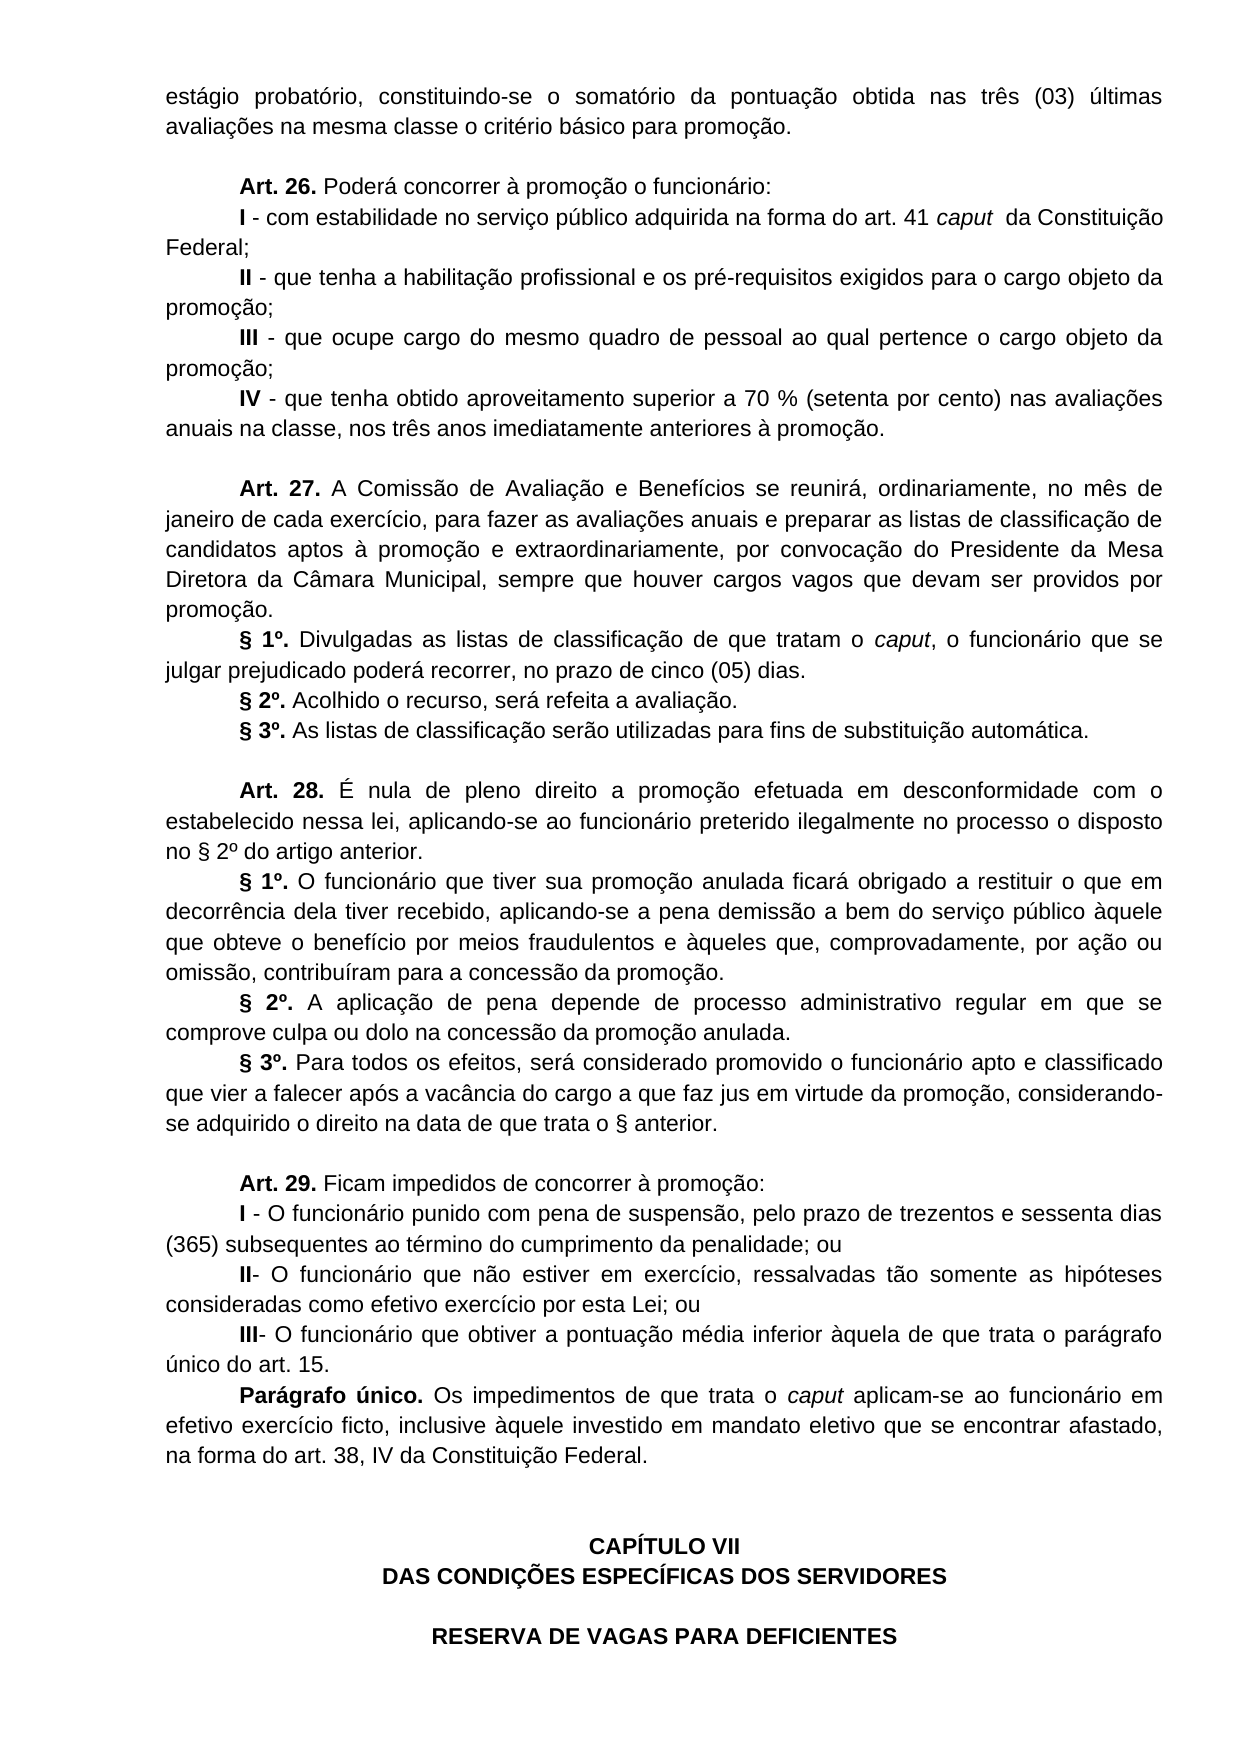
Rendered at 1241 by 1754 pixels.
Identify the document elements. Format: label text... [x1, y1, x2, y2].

text IV - que tenha obtido aproveitamento superior a 70 % (setenta por cento) nas avaliações anuais na classe, nos três anos imediatamente anteriores à promoção. [165, 385, 1163, 441]
text estágio probatório, constituindo-se o somatório da pontuação obtida nas três (03) últimas avaliações na mesma classe o critério básico para promoção. [165, 83, 1163, 139]
text Art. 27. A Comissão de Avaliação e Benefícios se reunirá, ordinariamente, no mês de janeiro de cada exercício, para fazer as avaliações anuais e preparar as listas de classificação de candidatos aptos à promoção e extraordinariamente, por convocação do Presidente da Mesa Diretora da Câmara Municipal, sempre que houver cargos vagos que devam ser providos por promoção. [165, 475, 1163, 623]
text II- O funcionário que não estiver em exercício, ressalvadas tão somente as hipóteses consideradas como efetivo exercício por esta Lei; ou [165, 1261, 1163, 1317]
text § 2º. A aplicação de pena depende de processo administrativo regular em que se comprove culpa ou dolo na concessão da promoção anulada. [165, 989, 1163, 1046]
text I - O funcionário punido com pena de suspensão, pelo prazo de trezentos e sessenta dias (365) subsequentes ao término do cumprimento da penalidade; ou [165, 1200, 1163, 1257]
text § 1º. Divulgadas as listas de classificação de que tratam o caput, o funcionário que se julgar prejudicado poderá recorrer, no prazo de cinco (05) dias. [165, 626, 1163, 683]
text Art. 28. É nula de pleno direito a promoção efetuada em desconformidade com o estabelecido nessa lei, aplicando-se ao funcionário preterido ilegalmente no processo o disposto no § 2º do artigo anterior. [165, 777, 1163, 864]
text III - que ocupe cargo do mesmo quadro de pessoal ao qual pertence o cargo objeto da promoção; [165, 324, 1163, 381]
text § 3º. As listas de classificação serão utilizadas para fins de substituição automática. [165, 717, 1163, 743]
text § 3º. Para todos os efeitos, será considerado promovido o funcionário apto e classificado que vier a falecer após a vacância do cargo a que faz jus em virtude da promoção, considerando-se adquirido o direito na data de que trata o § anterior. [165, 1049, 1163, 1136]
text RESERVA DE VAGAS PARA DEFICIENTES [165, 1623, 1163, 1650]
text DAS CONDIÇÕES ESPECÍFICAS DOS SERVIDORES [165, 1563, 1163, 1589]
text Art. 26. Poderá concorrer à promoção o funcionário: [165, 173, 1163, 200]
text Parágrafo único. Os impedimentos de que trata o caput aplicam-se ao funcionário em efetivo exercício ficto, inclusive àquele investido em mandato eletivo que se encontrar afastado, na forma do art. 38, IV da Constituição Federal. [165, 1382, 1163, 1468]
text CAPÍTULO VII [165, 1533, 1163, 1559]
text I - com estabilidade no serviço público adquirida na forma do art. 41 caput da Constituição Federal; [165, 203, 1163, 260]
text II - que tenha a habilitação profissional e os pré-requisitos exigidos para o cargo objeto da promoção; [165, 264, 1163, 321]
text Art. 29. Ficam impedidos de concorrer à promoção: [165, 1170, 1163, 1197]
text III- O funcionário que obtiver a pontuação média inferior àquela de que trata o parágrafo único do art. 15. [165, 1321, 1163, 1378]
text § 2º. Acolhido o recurso, será refeita a avaliação. [165, 687, 1163, 713]
text § 1º. O funcionário que tiver sua promoção anulada ficará obrigado a restituir o que em decorrência dela tiver recebido, aplicando-se a pena demissão a bem do serviço público àquele que obteve o benefício por meios fraudulentos e àqueles que, comprovadamente, por ação ou omissão, contribuíram para a concessão da promoção. [165, 868, 1163, 985]
